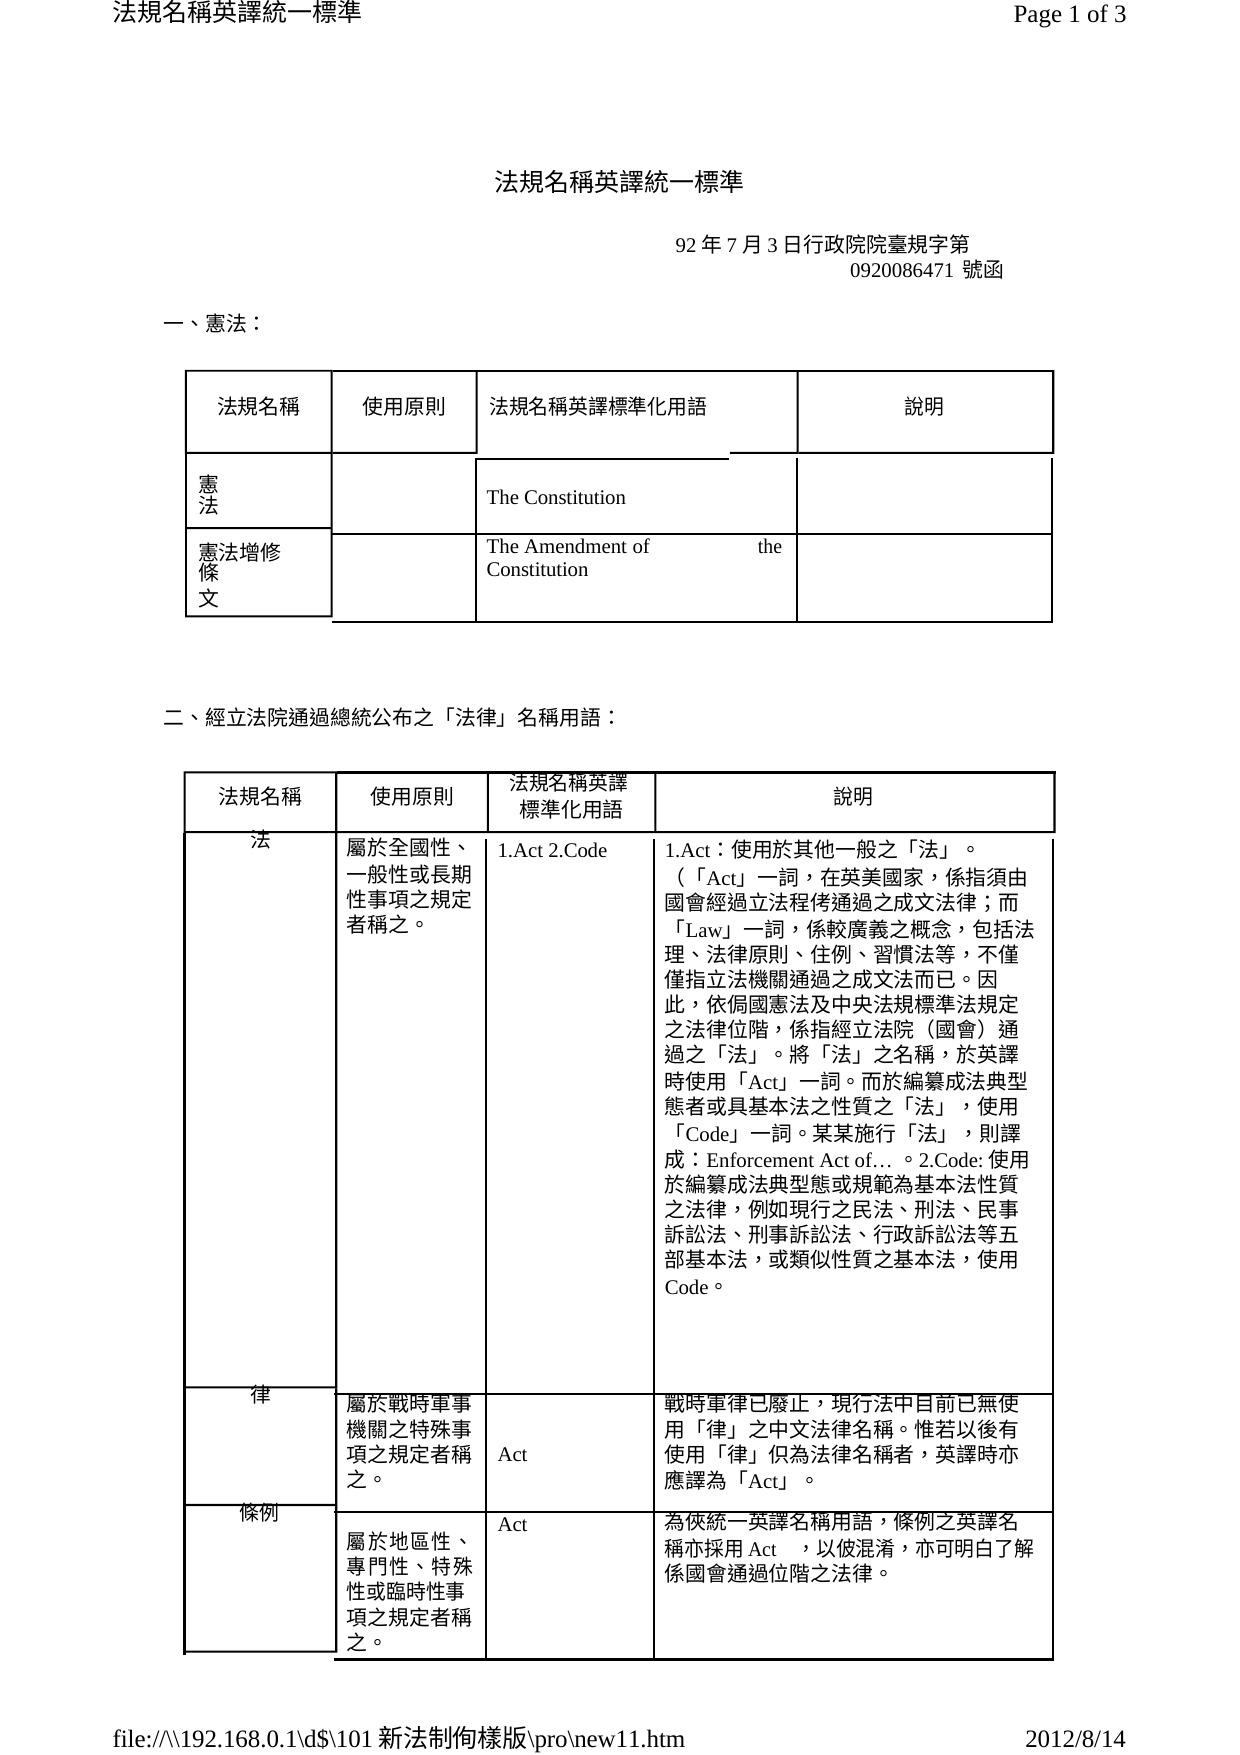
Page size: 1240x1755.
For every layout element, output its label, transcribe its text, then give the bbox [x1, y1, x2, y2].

table_cell Act [487, 1395, 653, 1511]
table_cell [798, 535, 1051, 621]
table_cell 訴訟法、刑事訴訟法、行政訴訟法等五 [655, 1223, 1052, 1247]
text 二、經立法院通過總統公布之「法律」名稱用語： [163, 703, 1137, 732]
text 一、憲法： [163, 309, 1137, 338]
table_cell 之。 [334, 1629, 485, 1658]
table_cell [332, 535, 475, 621]
table_cell 使用「律」伿為法律名稱者，英譯時亦 [655, 1441, 1052, 1467]
table_cell 一般性或長期 [338, 863, 485, 888]
text 法規名稱英譯統一標準 [101, 164, 1137, 198]
table_cell 「Code」一詞。某某施行「法」，則譯 [655, 1120, 1052, 1147]
table_cell （「Act」一詞，在英美國家，係指須由 [655, 863, 1052, 888]
table_cell 成：Enforcement Act of… 。2.Code: 使用 [655, 1147, 1052, 1172]
table_cell 於編纂成法典型態或規範為基本法性質 [655, 1173, 1052, 1197]
table_cell 為俠統一英譯名稱用語，條例之英譯名 稱亦採用Act ，以佊混淆，亦可明白了解 係國會通過位階之法律。 [655, 1513, 1052, 1658]
table_cell 僅指立法機關通過之成文法而已。因 [655, 967, 1052, 992]
table_cell 項之規定者稱 [338, 1441, 485, 1467]
table_cell 態者或具基本法之性質之「法」，使用 [655, 1094, 1052, 1120]
table_cell 國會經過立法程侤通過之成文法律；而 [655, 888, 1052, 913]
table_cell 之法律，例如現行之民法、刑法、民事 [655, 1198, 1052, 1222]
table_cell 用「律」之中文法律名稱。惟若以後有 [655, 1417, 1052, 1441]
table_header [333, 458, 475, 533]
text 92 年7 月3 日行政院院臺規字第0920086471 號函 [675, 232, 1066, 282]
table_cell 過之「法」。將「法」之名稱，於英譯 [655, 1042, 1052, 1068]
table_cell 機關之特殊事 [338, 1417, 485, 1441]
table_header 1.Act：使用於其他一般之「法」。 [655, 839, 1052, 862]
table_cell 理、法律原則、住例、習慣法等，不僅 [655, 942, 1052, 967]
table_cell The Amendment of the Constitution [477, 535, 796, 621]
table_header The Constitution [477, 460, 729, 533]
table_header [798, 458, 1051, 533]
table_cell Act [487, 1513, 653, 1658]
table_cell 「Law」一詞，係較廣義之概念，包括法 [655, 913, 1052, 942]
table_cell 性事項之規定 [338, 888, 485, 913]
table_cell 戰時軍律已廢止，現行法中目前已無使 [655, 1395, 1052, 1417]
table_cell 屬於戰時軍事 [338, 1395, 485, 1417]
table_cell 之。 [338, 1467, 485, 1511]
table_cell 項之規定者稱 [338, 1604, 485, 1629]
table_cell 屬於地區性、 專門性、特殊 性或臨時性事 [338, 1513, 485, 1604]
table_cell 應譯為「Act」。 [655, 1467, 1052, 1511]
table_header 屬於全國性、 [338, 839, 485, 862]
table_header [729, 458, 796, 533]
table_cell 此，依侷國憲法及中央法規標準法規定 [655, 992, 1052, 1017]
table_cell 部基本法，或類似性質之基本法，使用 [655, 1248, 1052, 1273]
table_cell 時使用「Act」一詞。而於編纂成法典型 [655, 1068, 1052, 1094]
table_cell Code。 [655, 1273, 1052, 1393]
table_cell 者稱之。 [338, 913, 485, 1393]
table_header 1.Act 2.Code [487, 839, 653, 1393]
table_cell 之法律位階，係指經立法院（國會）通 [655, 1017, 1052, 1042]
